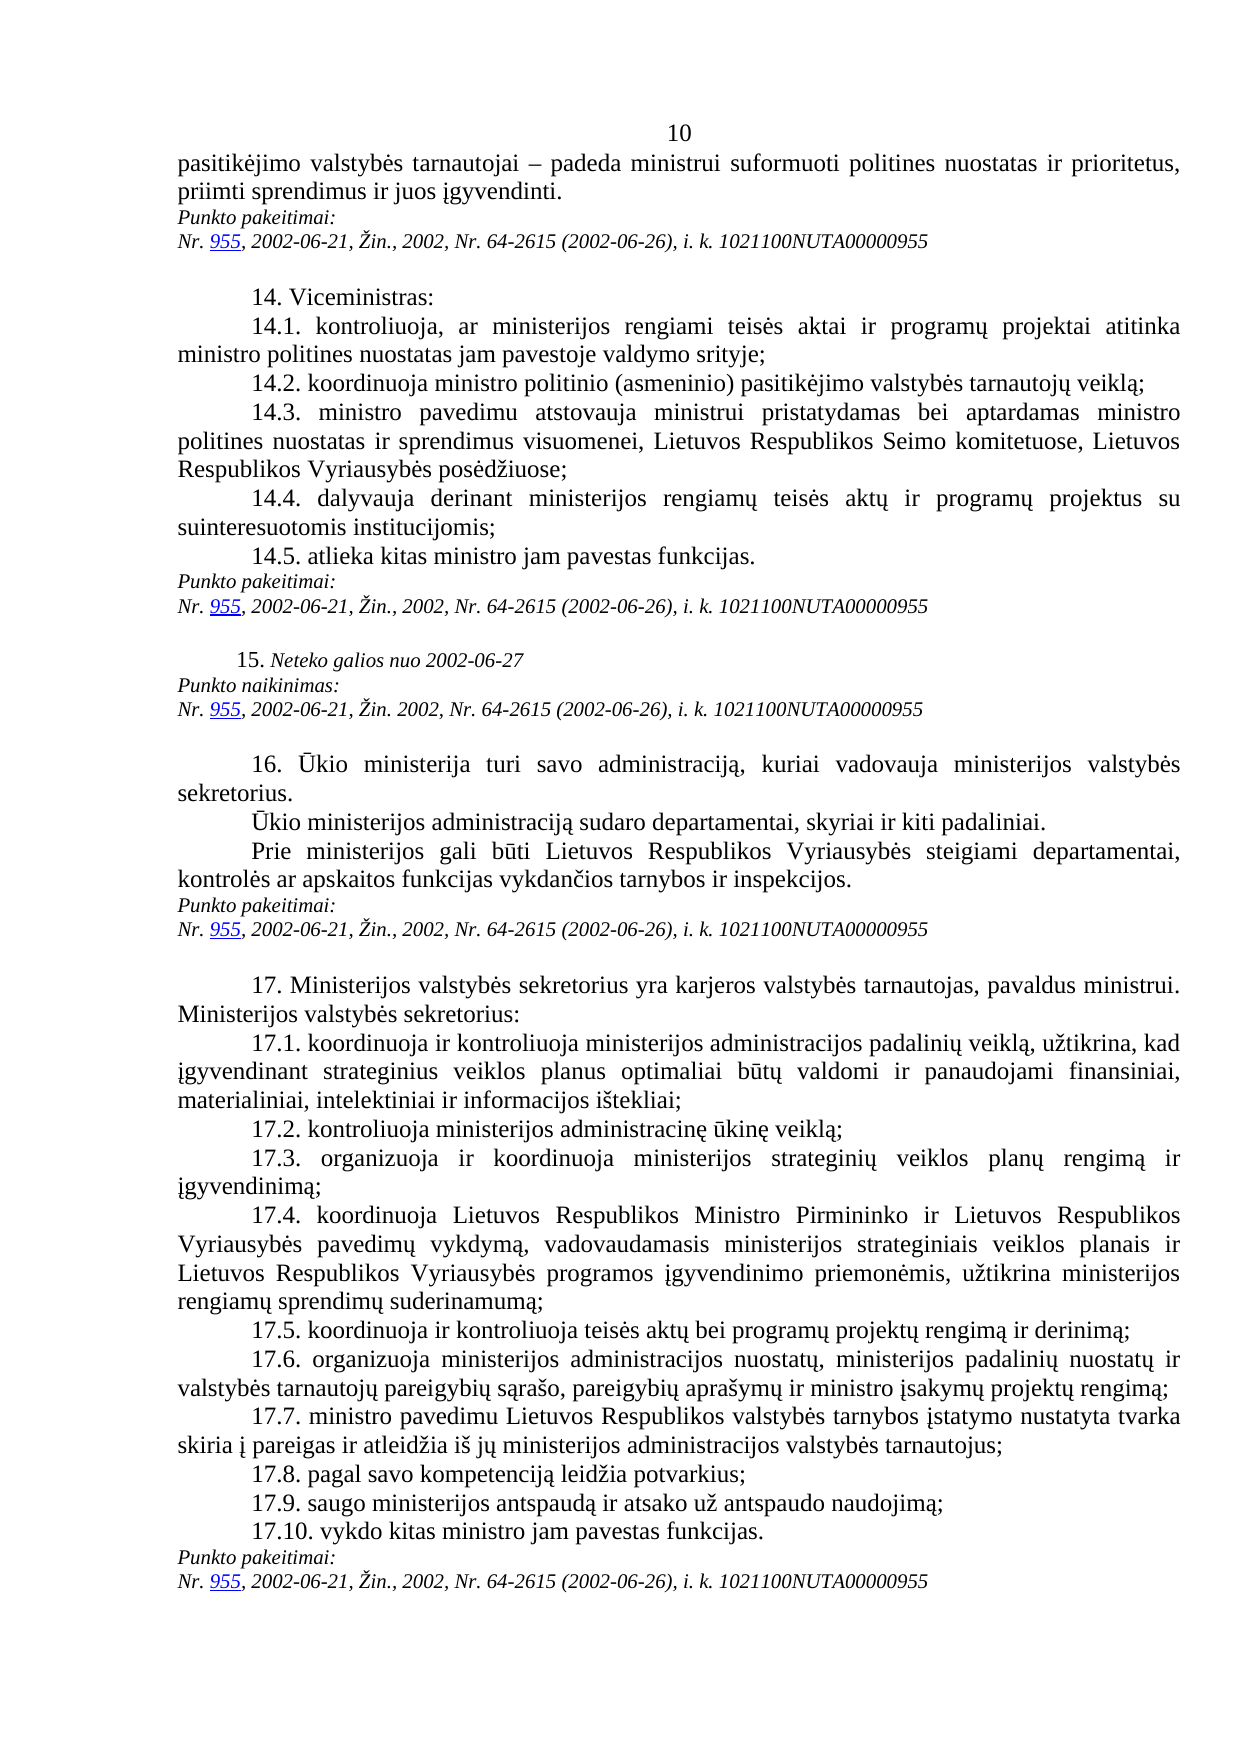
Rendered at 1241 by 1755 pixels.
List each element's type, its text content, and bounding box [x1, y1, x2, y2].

text 17.10. vykdo kitas ministro jam pavestas funkcijas. [177, 1516, 1181, 1545]
text Nr. 955, 2002-06-21, Žin. 2002, Nr. 64-2615 (2002-06-26), i. k. 1021100NUTA00000955 [177, 697, 1181, 721]
text Punkto pakeitimai: [177, 569, 1181, 593]
text 14.2. koordinuoja ministro politinio (asmeninio) pasitikėjimo valstybės tarnautojų veiklą; [177, 368, 1181, 397]
text 17.2. kontroliuoja ministerijos administracinę ūkinę veiklą; [177, 1114, 1181, 1143]
text 17.8. pagal savo kompetenciją leidžia potvarkius; [177, 1459, 1181, 1488]
text 14. Viceministras: [177, 282, 1181, 311]
text 14.4. dalyvauja derinant ministerijos rengiamų teisės aktų ir programų projektus su suinteresuotomis institucijomis; [177, 483, 1181, 541]
text 17.7. ministro pavedimu Lietuvos Respublikos valstybės tarnybos įstatymo nustatyta tvarka skiria į pareigas ir atleidžia iš jų ministerijos administracijos valstybės tarnautojus; [177, 1401, 1181, 1459]
text Punkto naikinimas: [177, 673, 1181, 697]
text pasitikėjimo valstybės tarnautojai – padeda ministrui suformuoti politines nuostatas ir prioritetus, priimti sprendimus ir juos įgyvendinti. [177, 148, 1181, 205]
text 17.6. organizuoja ministerijos administracijos nuostatų, ministerijos padalinių nuostatų ir valstybės tarnautojų pareigybių sąrašo, pareigybių aprašymų ir ministro įsakymų projektų rengimą; [177, 1344, 1181, 1401]
text Prie ministerijos gali būti Lietuvos Respublikos Vyriausybės steigiami departamentai, kontrolės ar apskaitos funkcijas vykdančios tarnybos ir inspekcijos. [177, 836, 1181, 893]
text 17.9. saugo ministerijos antspaudą ir atsako už antspaudo naudojimą; [177, 1488, 1181, 1516]
text Nr. 955, 2002-06-21, Žin., 2002, Nr. 64-2615 (2002-06-26), i. k. 1021100NUTA00000955 [177, 229, 1181, 253]
text 15. Neteko galios nuo 2002-06-27 [177, 646, 1181, 673]
text Nr. 955, 2002-06-21, Žin., 2002, Nr. 64-2615 (2002-06-26), i. k. 1021100NUTA00000955 [177, 593, 1181, 618]
text 17.1. koordinuoja ir kontroliuoja ministerijos administracijos padalinių veiklą, užtikrina, kad įgyvendinant strateginius veiklos planus optimaliai būtų valdomi ir panaudojami finansiniai, materialiniai, intelektiniai ir informacijos ištekliai; [177, 1028, 1181, 1114]
text 17. Ministerijos valstybės sekretorius yra karjeros valstybės tarnautojas, pavaldus ministrui. Ministerijos valstybės sekretorius: [177, 970, 1181, 1028]
text Punkto pakeitimai: [177, 1545, 1181, 1569]
text 17.5. koordinuoja ir kontroliuoja teisės aktų bei programų projektų rengimą ir derinimą; [177, 1315, 1181, 1344]
text 17.3. organizuoja ir koordinuoja ministerijos strateginių veiklos planų rengimą ir įgyvendinimą; [177, 1143, 1181, 1200]
text 16. Ūkio ministerija turi savo administraciją, kuriai vadovauja ministerijos valstybės sekretorius. [177, 749, 1181, 807]
text Nr. 955, 2002-06-21, Žin., 2002, Nr. 64-2615 (2002-06-26), i. k. 1021100NUTA00000955 [177, 917, 1181, 941]
text 14.1. kontroliuoja, ar ministerijos rengiami teisės aktai ir programų projektai atitinka ministro politines nuostatas jam pavestoje valdymo srityje; [177, 311, 1181, 368]
text 17.4. koordinuoja Lietuvos Respublikos Ministro Pirmininko ir Lietuvos Respublikos Vyriausybės pavedimų vykdymą, vadovaudamasis ministerijos strateginiais veiklos planais ir Lietuvos Respublikos Vyriausybės programos įgyvendinimo priemonėmis, užtikrina ministerijos rengiamų sprendimų suderinamumą; [177, 1200, 1181, 1315]
text Nr. 955, 2002-06-21, Žin., 2002, Nr. 64-2615 (2002-06-26), i. k. 1021100NUTA00000955 [177, 1569, 1181, 1593]
text 14.5. atlieka kitas ministro jam pavestas funkcijas. [177, 541, 1181, 569]
text Ūkio ministerijos administraciją sudaro departamentai, skyriai ir kiti padaliniai. [177, 807, 1181, 836]
text 14.3. ministro pavedimu atstovauja ministrui pristatydamas bei aptardamas ministro politines nuostatas ir sprendimus visuomenei, Lietuvos Respublikos Seimo komitetuose, Lietuvos Respublikos Vyriausybės posėdžiuose; [177, 397, 1181, 483]
text Punkto pakeitimai: [177, 205, 1181, 229]
text Punkto pakeitimai: [177, 893, 1181, 917]
